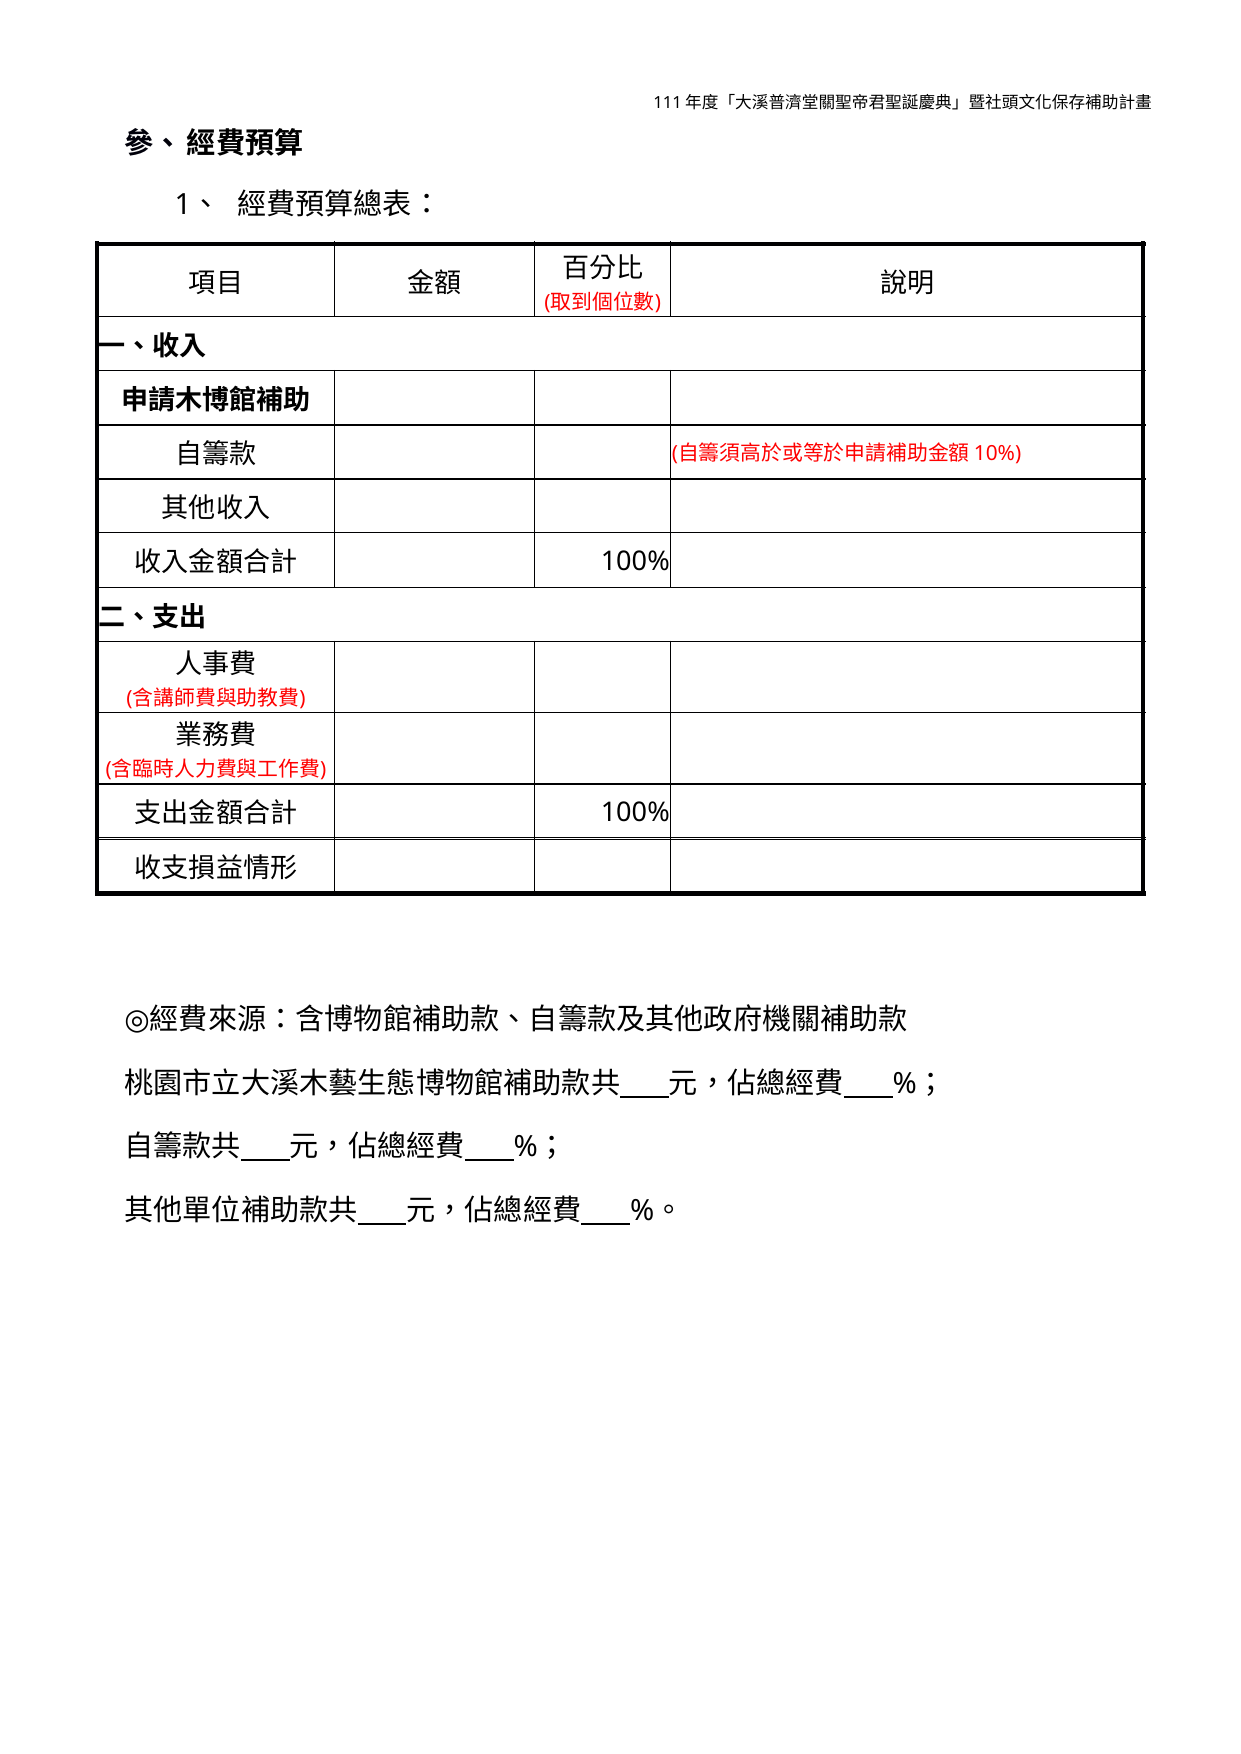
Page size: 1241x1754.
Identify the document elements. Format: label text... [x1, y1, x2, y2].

table_cell [535, 371, 670, 424]
table_cell 一、收入 [99, 317, 1141, 370]
table_cell [335, 785, 534, 837]
table_cell 二、支出 [99, 588, 1141, 641]
table_cell 業務費 (含臨時人力費與工作費) [99, 713, 334, 783]
table_cell 自籌款 [99, 426, 334, 478]
table_cell 100% [535, 785, 670, 837]
list 經費預算總表： [174, 180, 1116, 223]
table_cell 人事費 (含講師費與助教費) [99, 642, 334, 712]
table_cell [335, 426, 534, 478]
table_cell 收入金額合計 [99, 533, 334, 586]
table_cell [671, 785, 1141, 837]
list 桃園市立大溪木藝生態博物館補助款共 元，佔總經費 %； [124, 1059, 1116, 1102]
table_cell [671, 840, 1141, 891]
table_cell [535, 713, 670, 783]
table_header 金額 [335, 246, 534, 316]
table_cell 收支損益情形 [99, 840, 334, 891]
table_cell [671, 642, 1141, 712]
table_cell 100% [535, 533, 670, 586]
table_cell [671, 713, 1141, 783]
table_cell [335, 840, 534, 891]
table_cell [535, 840, 670, 891]
table_cell 其他收入 [99, 480, 334, 532]
table_cell 支出金額合計 [99, 785, 334, 837]
table_cell [535, 642, 670, 712]
list 其他單位補助款共 元，佔總經費 %。 [124, 1187, 1116, 1229]
list 經費預算 [124, 119, 1116, 161]
table_cell [335, 371, 534, 424]
table_cell [335, 713, 534, 783]
table_cell [535, 426, 670, 478]
table_header 百分比 (取到個位數) [535, 246, 670, 316]
table_cell [335, 533, 534, 586]
table_cell [671, 371, 1141, 424]
table_cell [335, 642, 534, 712]
table_cell (自籌須高於或等於申請補助金額10%) [671, 426, 1141, 478]
table_cell [671, 480, 1141, 532]
list 自籌款共 元，佔總經費 %； [124, 1123, 1116, 1165]
text ◎經費來源：含博物館補助款、自籌款及其他政府機關補助款 [124, 996, 1116, 1038]
table_cell [335, 480, 534, 532]
table_cell 申請木博館補助 [99, 371, 334, 424]
table_cell [535, 480, 670, 532]
table_cell [671, 533, 1141, 586]
table_header 項目 [99, 246, 334, 316]
table_header 說明 [671, 246, 1141, 316]
